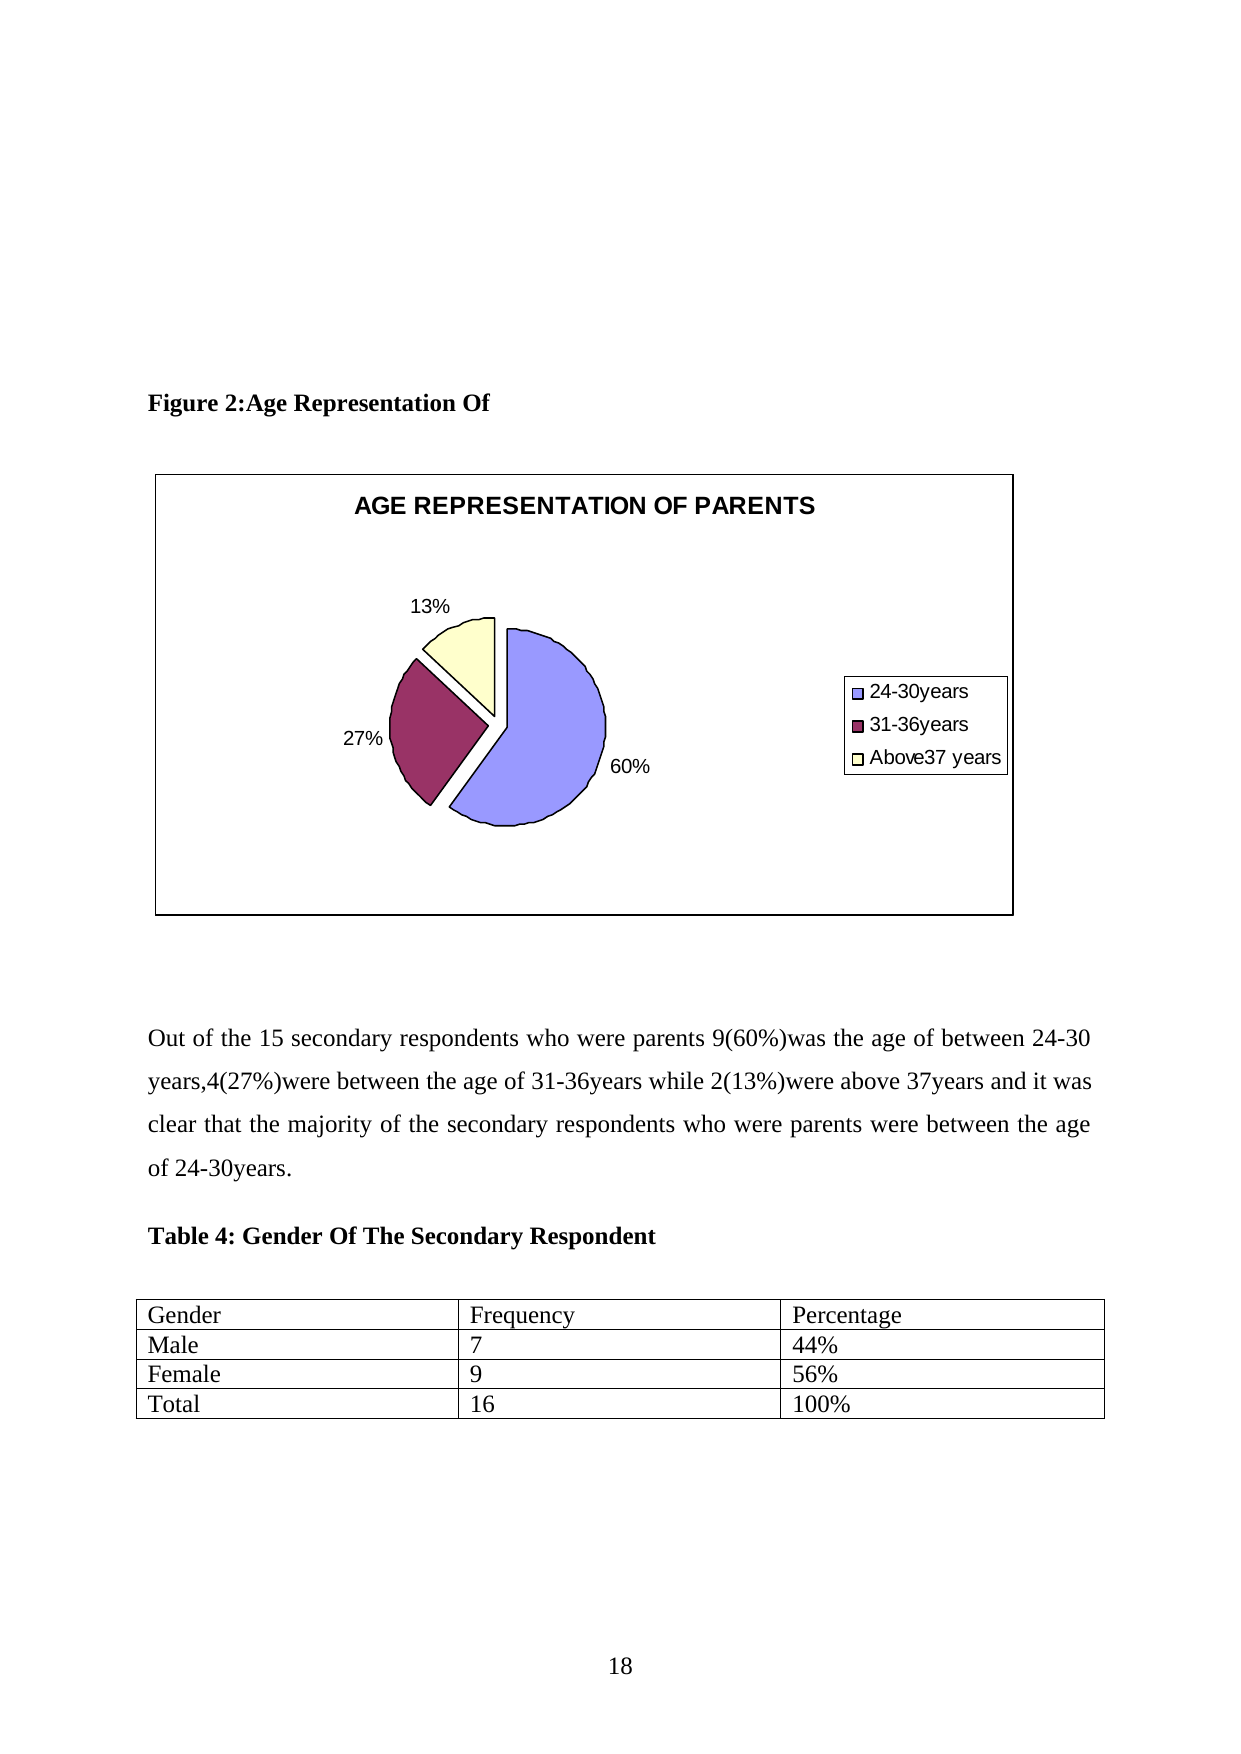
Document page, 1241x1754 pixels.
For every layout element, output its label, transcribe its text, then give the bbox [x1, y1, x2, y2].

table_cell 9 [459, 1360, 780, 1388]
table_cell Male [137, 1330, 458, 1358]
subtitle Table 4: Gender Of The Secondary Respondent [148, 1221, 1092, 1249]
table_header Percentage [781, 1300, 1104, 1329]
subtitle Figure 2:Age Representation Of [148, 388, 1092, 417]
table_cell 100% [781, 1389, 1104, 1418]
table_cell 16 [459, 1389, 780, 1418]
table_cell Total [137, 1389, 458, 1418]
table_cell 56% [781, 1360, 1104, 1388]
table_header Gender [137, 1300, 458, 1329]
table_cell Female [137, 1360, 458, 1388]
text Out of the 15 secondary respondents who were parents 9(60%)was the age of between 24-30 years,4(27%)were between the age of 31-36years while 2(13%)were above 37years and it was clear that the majority of the secondary respondents who were parents were between the age of 24-30years. [148, 1023, 1092, 1181]
table_cell 7 [459, 1330, 780, 1358]
table_header Frequency [459, 1300, 780, 1329]
table_cell 44% [781, 1330, 1104, 1358]
